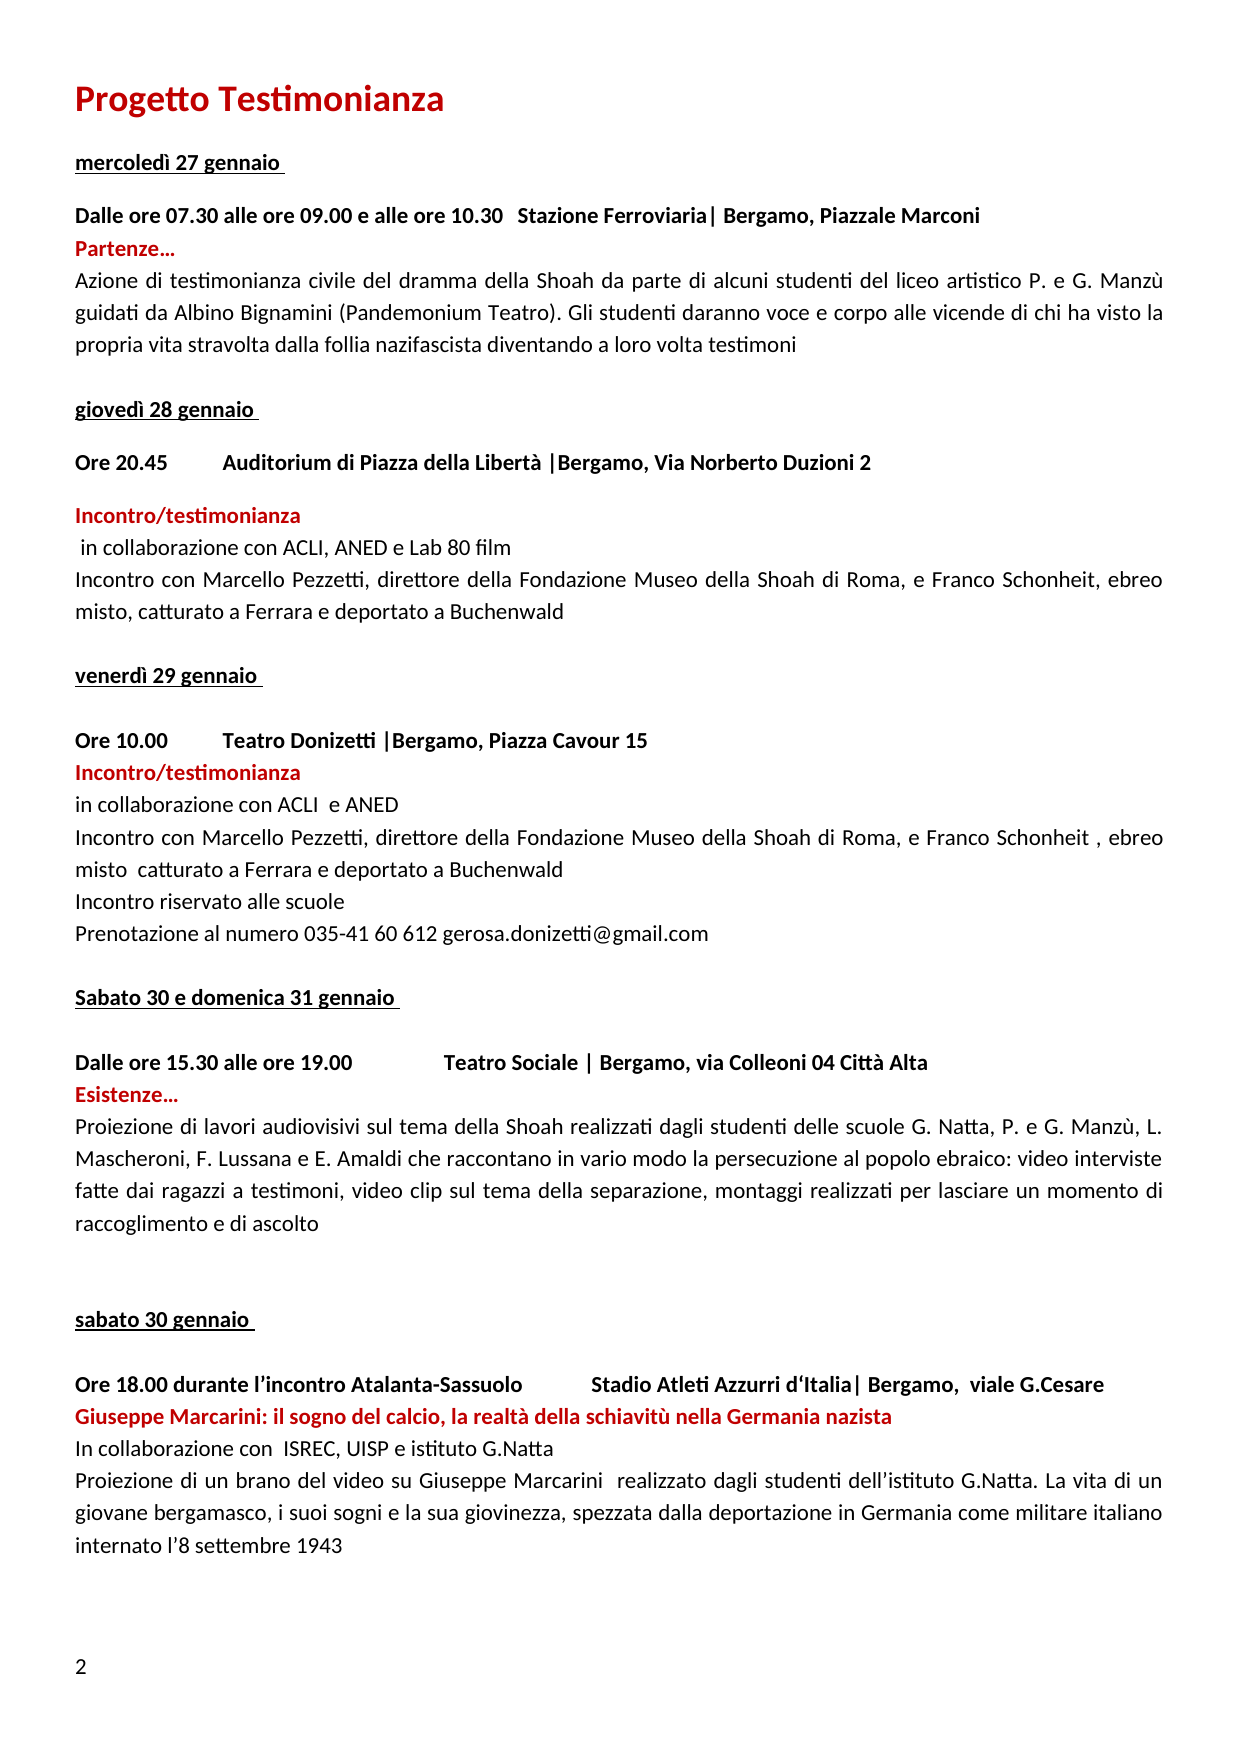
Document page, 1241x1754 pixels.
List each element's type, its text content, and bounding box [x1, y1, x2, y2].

text Incontro/testimonianza [75, 501, 1165, 529]
text Dalle ore 15.30 alle ore 19.00 Teatro Sociale | Bergamo, via Colleoni 04 Città Alta [75, 1048, 1165, 1076]
text Proiezione di un brano del video su Giuseppe Marcarini realizzato dagli studenti dell’istituto G.Natta. La vita di un giovane bergamasco, i suoi sogni e la sua giovinezza, spezzata dalla deportazione in Germania come militare italiano internato l’8 settembre 1943 [75, 1466, 1165, 1559]
text Dalle ore 07.30 alle ore 09.00 e alle ore 10.30 Stazione Ferroviaria| Bergamo, Piazzale Marconi [75, 202, 1165, 229]
text venerdì 29 gennaio [75, 662, 1165, 690]
text Incontro con Marcello Pezzetti, direttore della Fondazione Museo della Shoah di Roma, e Franco Schonheit, ebreo misto, catturato a Ferrara e deportato a Buchenwald [75, 565, 1165, 625]
text Ore 10.00 Teatro Donizetti |Bergamo, Piazza Cavour 15 [75, 726, 1165, 754]
text In collaborazione con ISREC, UISP e istituto G.Natta [75, 1434, 1165, 1462]
text Sabato 30 e domenica 31 gennaio [75, 983, 1165, 1012]
text in collaborazione con ACLI e ANED [75, 790, 1165, 818]
text Prenotazione al numero 035-41 60 612 gerosa.donizetti@gmail.com [75, 919, 1165, 947]
text Proiezione di lavori audiovisivi sul tema della Shoah realizzati dagli studenti delle scuole G. Natta, P. e G. Manzù, L. Mascheroni, F. Lussana e E. Amaldi che raccontano in vario modo la persecuzione al popolo ebraico: video interviste fatte dai ragazzi a testimoni, video clip sul tema della separazione, montaggi realizzati per lasciare un momento di raccoglimento e di ascolto [75, 1112, 1165, 1237]
text Incontro/testimonianza [75, 758, 1165, 786]
text mercoledì 27 gennaio [75, 148, 1165, 177]
text Azione di testimonianza civile del dramma della Shoah da parte di alcuni studenti del liceo artistico P. e G. Manzù guidati da Albino Bignamini (Pandemonium Teatro). Gli studenti daranno voce e corpo alle vicende di chi ha visto la propria vita stravolta dalla follia nazifascista diventando a loro volta testimoni [75, 266, 1165, 358]
text giovedì 28 gennaio [75, 395, 1165, 423]
text sabato 30 gennaio [75, 1305, 1165, 1333]
text Progetto Testimonianza [75, 75, 1165, 121]
text Ore 18.00 durante l’incontro Atalanta-Sassuolo Stadio Atleti Azzurri d‘Italia| Bergamo, viale G.Cesare [75, 1370, 1165, 1398]
text in collaborazione con ACLI, ANED e Lab 80 film [75, 533, 1165, 561]
text Esistenze… [75, 1080, 1165, 1108]
text Incontro con Marcello Pezzetti, direttore della Fondazione Museo della Shoah di Roma, e Franco Schonheit , ebreo misto catturato a Ferrara e deportato a Buchenwald [75, 823, 1165, 883]
text Incontro riservato alle scuole [75, 887, 1165, 915]
text Partenze… [75, 234, 1165, 262]
text Giuseppe Marcarini: il sogno del calcio, la realtà della schiavitù nella Germania nazista [75, 1402, 1165, 1430]
text Ore 20.45 Auditorium di Piazza della Libertà |Bergamo, Via Norberto Duzioni 2 [75, 448, 1165, 476]
